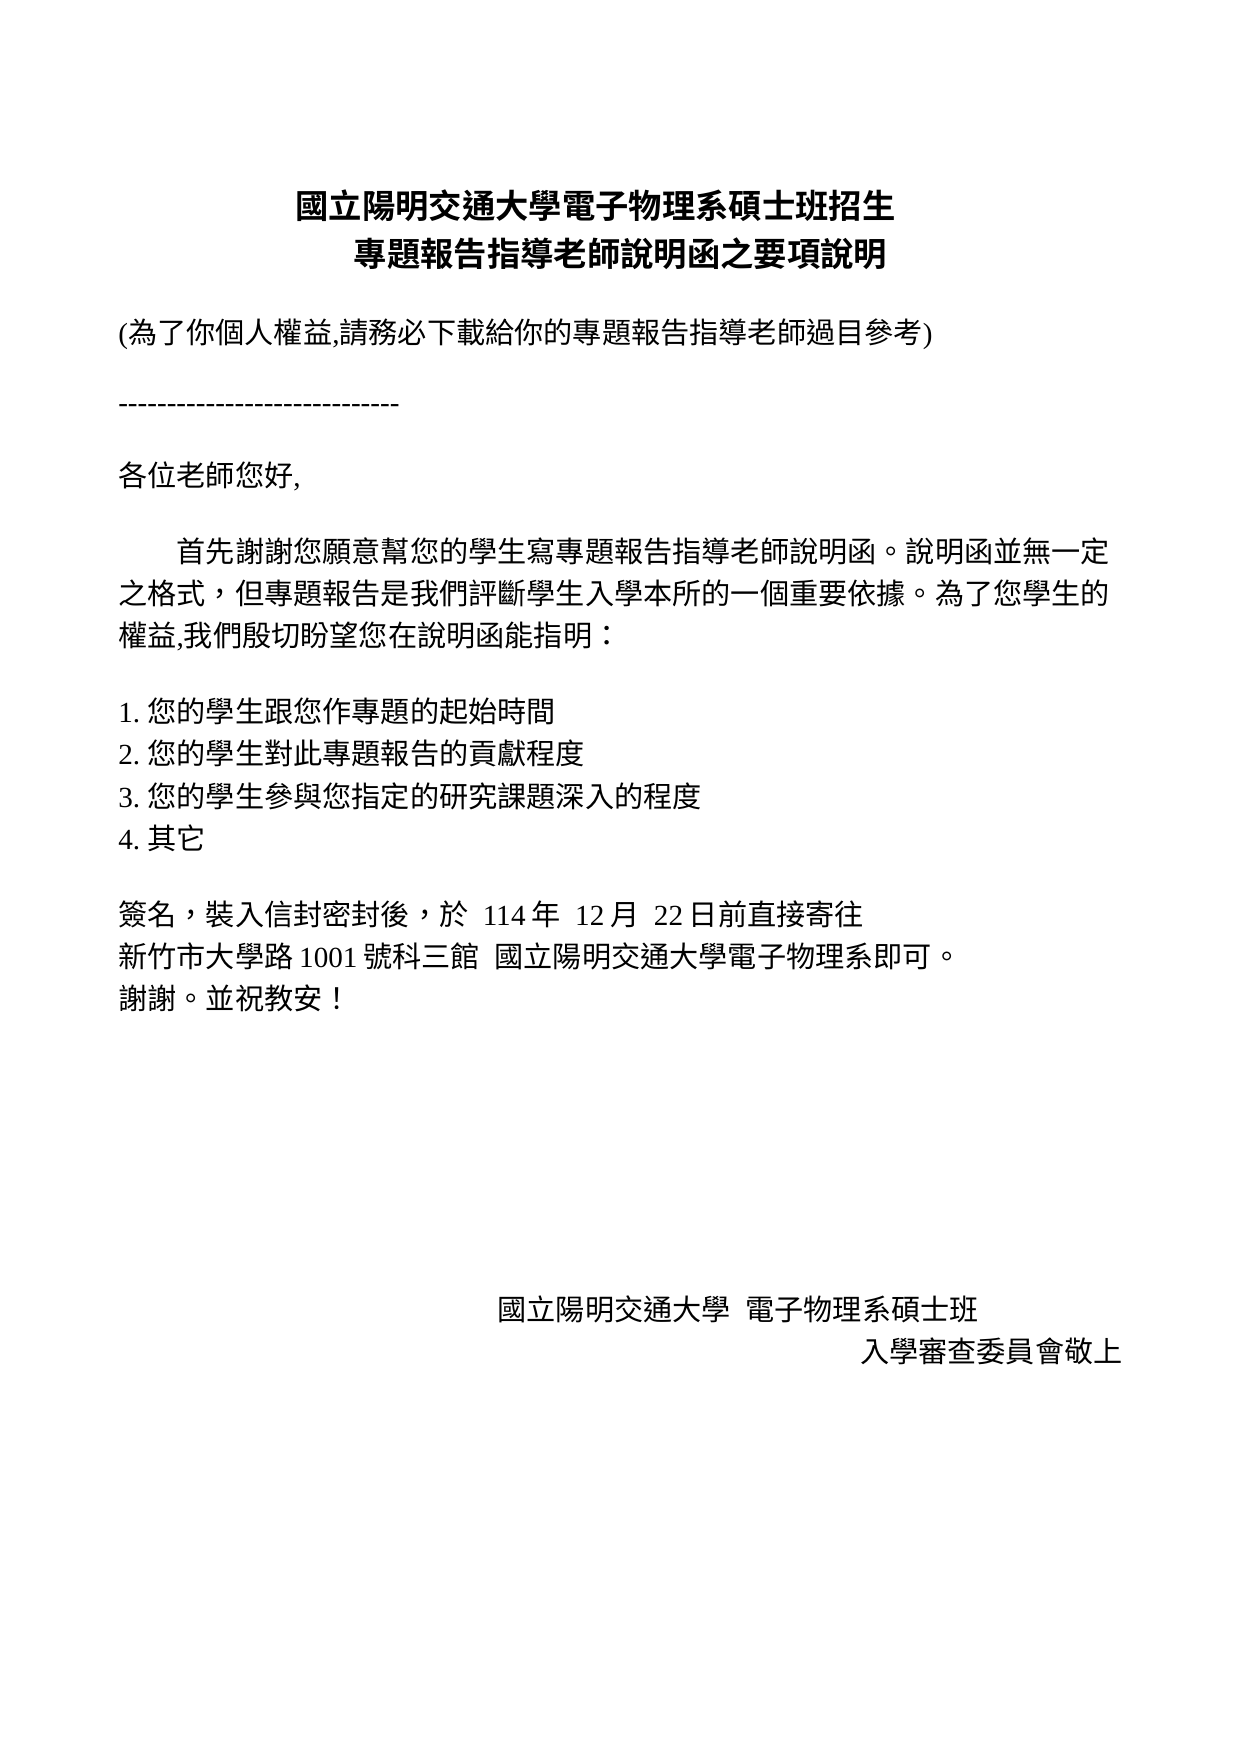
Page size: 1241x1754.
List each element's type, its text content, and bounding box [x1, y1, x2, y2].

text ----------------------------- [118, 385, 1122, 419]
text 謝謝。並祝教安！ [118, 976, 1122, 1018]
text 新竹市大學路1001號科三館 國立陽明交通大學電子物理系即可。 [118, 934, 1122, 976]
text 專題報告指導老師說明函之要項說明 [118, 228, 1122, 276]
text 4. 其它 [118, 816, 1122, 858]
text 入學審查委員會敬上 [118, 1329, 1122, 1371]
text 簽名，裝入信封密封後，於 114年 12月 22日前直接寄往 [118, 891, 1122, 934]
text 國立陽明交通大學電子物理系碩士班招生 [118, 179, 1122, 228]
text 國立陽明交通大學 電子物理系碩士班 [118, 1287, 1122, 1329]
text 首先謝謝您願意幫您的學生寫專題報告指導老師說明函。說明函並無一定之格式，但專題報告是我們評斷學生入學本所的一個重要依據。為了您學生的權益,我們殷切盼望您在說明函能指明： [118, 528, 1122, 655]
text 1. 您的學生跟您作專題的起始時間 [118, 689, 1122, 731]
text (為了你個人權益,請務必下載給你的專題報告指導老師過目參考) [118, 309, 1122, 352]
text 3. 您的學生參與您指定的研究課題深入的程度 [118, 773, 1122, 816]
text 各位老師您好, [118, 452, 1122, 495]
text 2. 您的學生對此專題報告的貢獻程度 [118, 731, 1122, 773]
